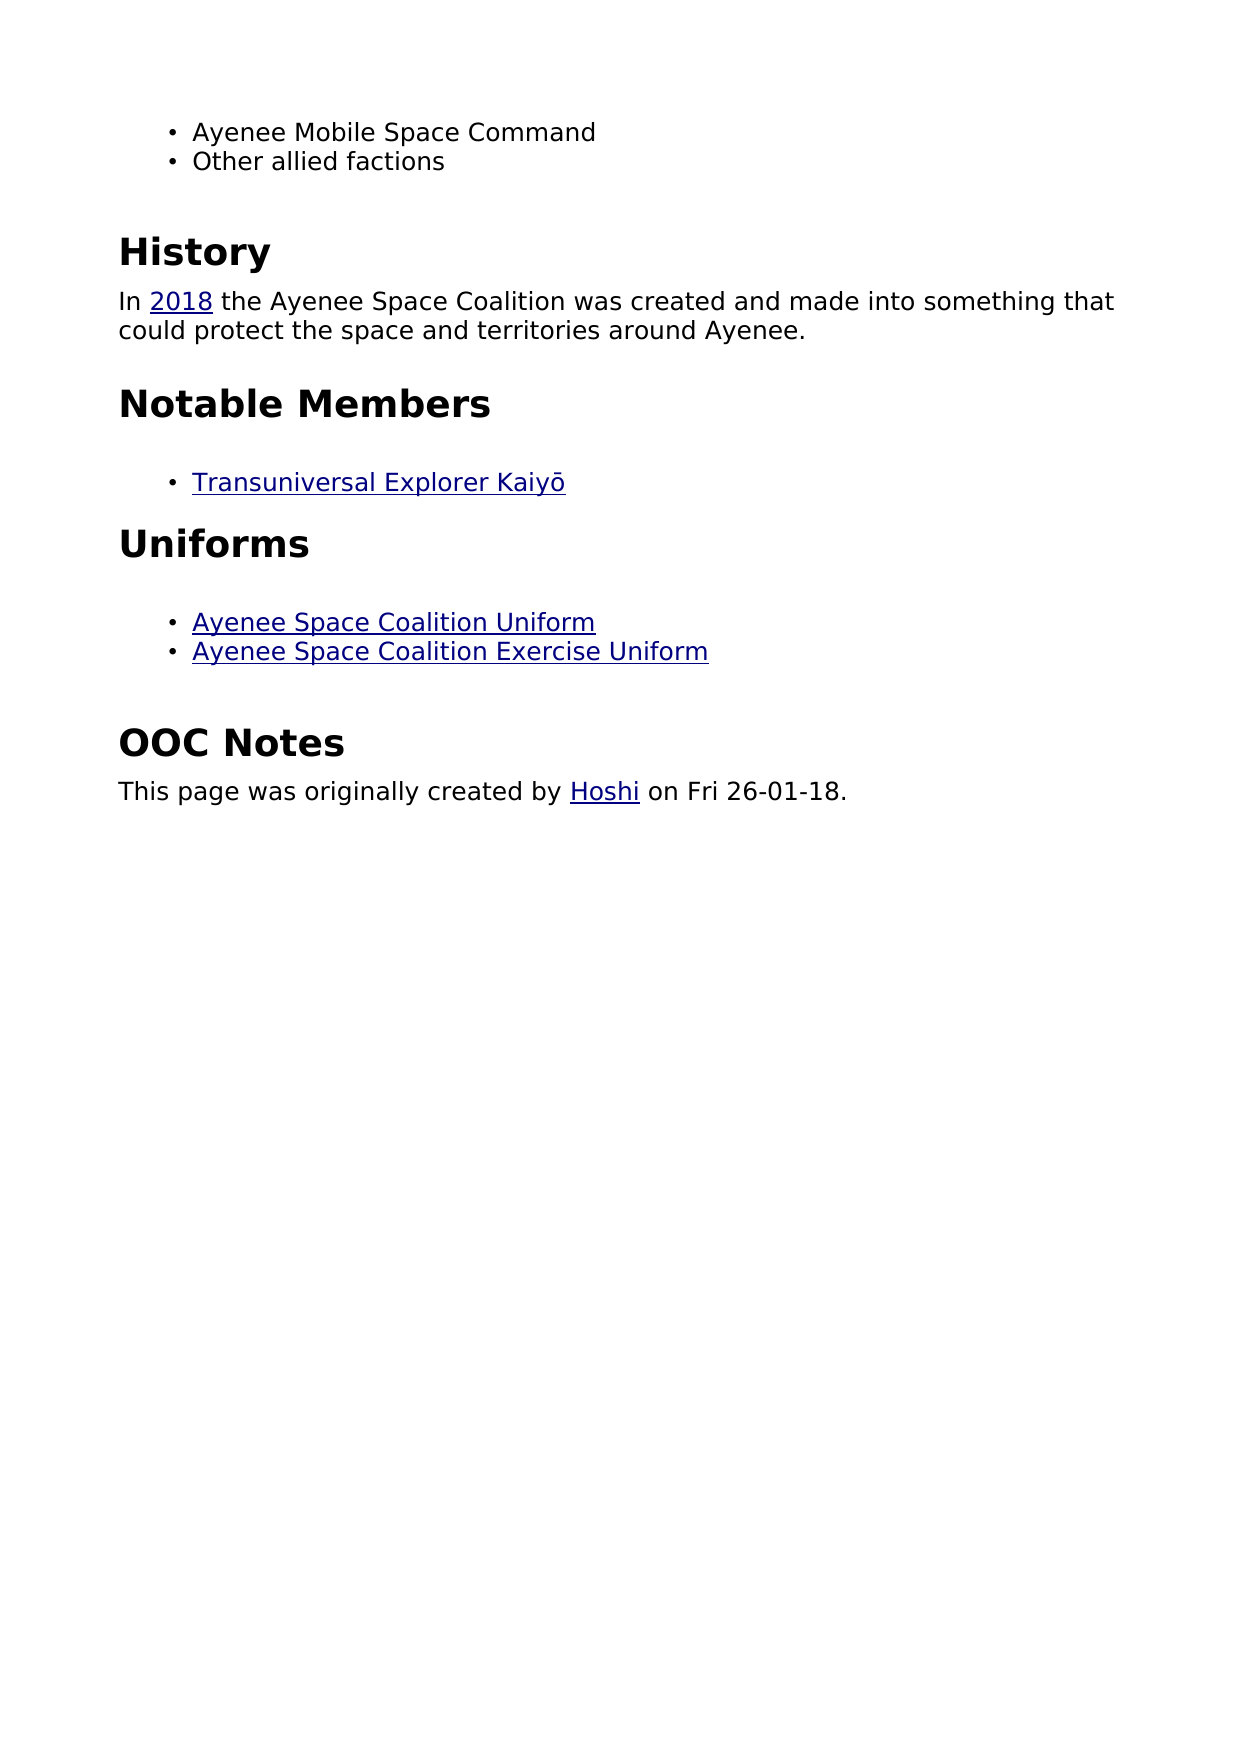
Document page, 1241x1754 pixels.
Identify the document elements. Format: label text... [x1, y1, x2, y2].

list Ayenee Mobile Space Command [177, 118, 1122, 147]
list Ayenee Space Coalition Uniform [177, 608, 1122, 637]
text This page was originally created by Hoshi on Fri 26-01-18. [118, 777, 1122, 806]
subtitle Uniforms [118, 523, 1122, 566]
list Other allied factions [177, 147, 1122, 176]
text In 2018 the Ayenee Space Coalition was created and made into something that could protect the space and territories around Ayenee. [118, 287, 1122, 345]
subtitle History [118, 231, 1122, 274]
list Transuniversal Explorer Kaiyō [177, 468, 1122, 498]
list Ayenee Space Coalition Exercise Uniform [177, 637, 1122, 667]
subtitle OOC Notes [118, 721, 1122, 765]
subtitle Notable Members [118, 383, 1122, 427]
